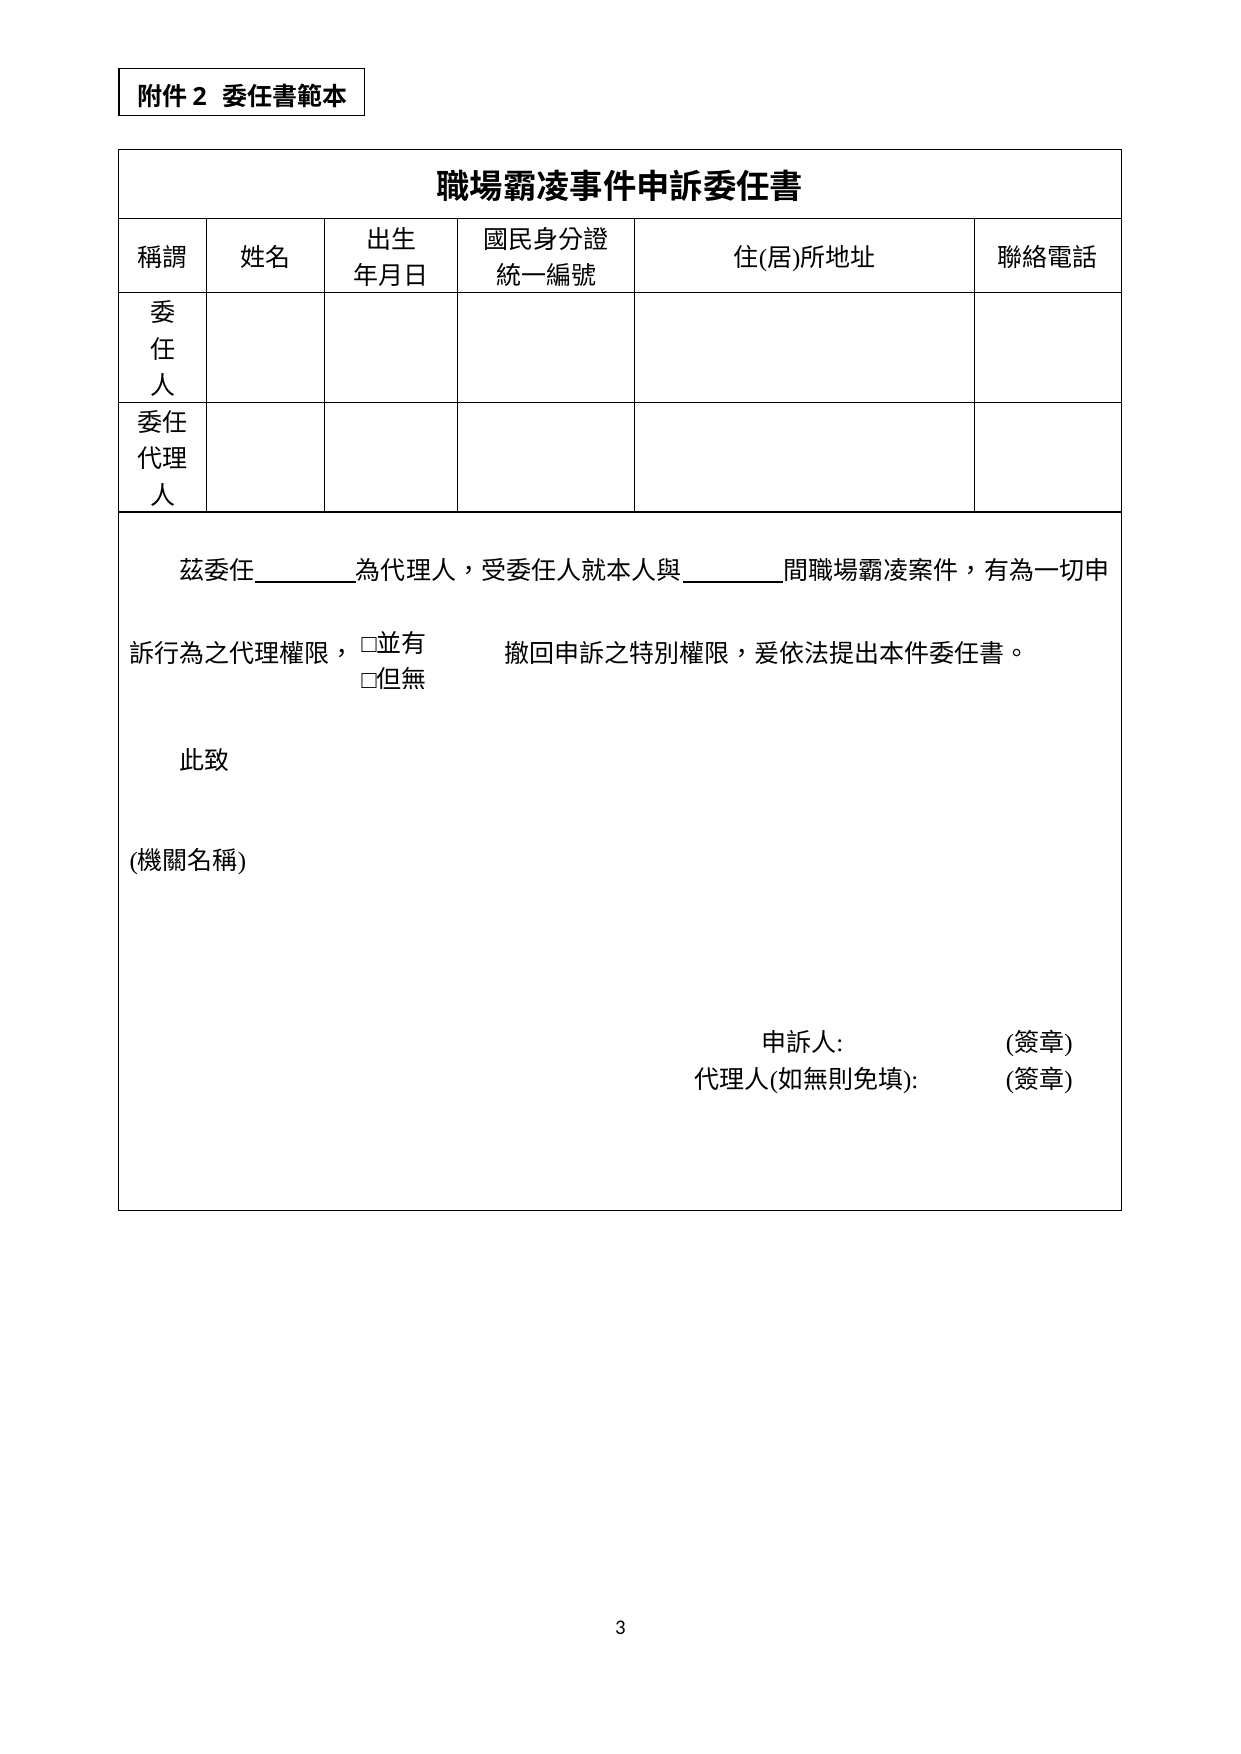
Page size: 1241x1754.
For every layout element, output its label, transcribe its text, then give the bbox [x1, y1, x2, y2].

table_cell 國民身分證 統一編號 [458, 219, 634, 292]
table_cell [207, 293, 324, 402]
table_cell [458, 293, 634, 402]
table_cell 委任 代理人 [119, 403, 206, 511]
table_cell [207, 403, 324, 511]
table_cell 稱謂 [119, 219, 206, 292]
table_cell [975, 403, 1121, 511]
table_cell 聯絡電話 [975, 219, 1121, 292]
table_cell [635, 293, 974, 402]
table_cell 出生 年月日 [325, 219, 457, 292]
table_cell [635, 403, 974, 511]
table_cell 委 任 人 [119, 293, 206, 402]
table_header 職場霸凌事件申訴委任書 [119, 150, 1121, 218]
table_cell 住(居)所地址 [635, 219, 974, 292]
table_cell [975, 293, 1121, 402]
table_cell 茲委任 為代理人，受委任人就本人與 間職場霸凌案件，有為一切申訴行為之代理權限， 撤回申訴之特別權限，爰依法提出本件委任書。 此致 (機關名稱) 申訴人: (簽章) 代理人(如無則免填): (簽章) [119, 513, 1121, 1210]
table_cell 姓名 [207, 219, 324, 292]
table_cell [458, 403, 634, 511]
text 附件2 委任書範本 [135, 77, 349, 107]
table_cell [325, 403, 457, 511]
table_cell [325, 293, 457, 402]
